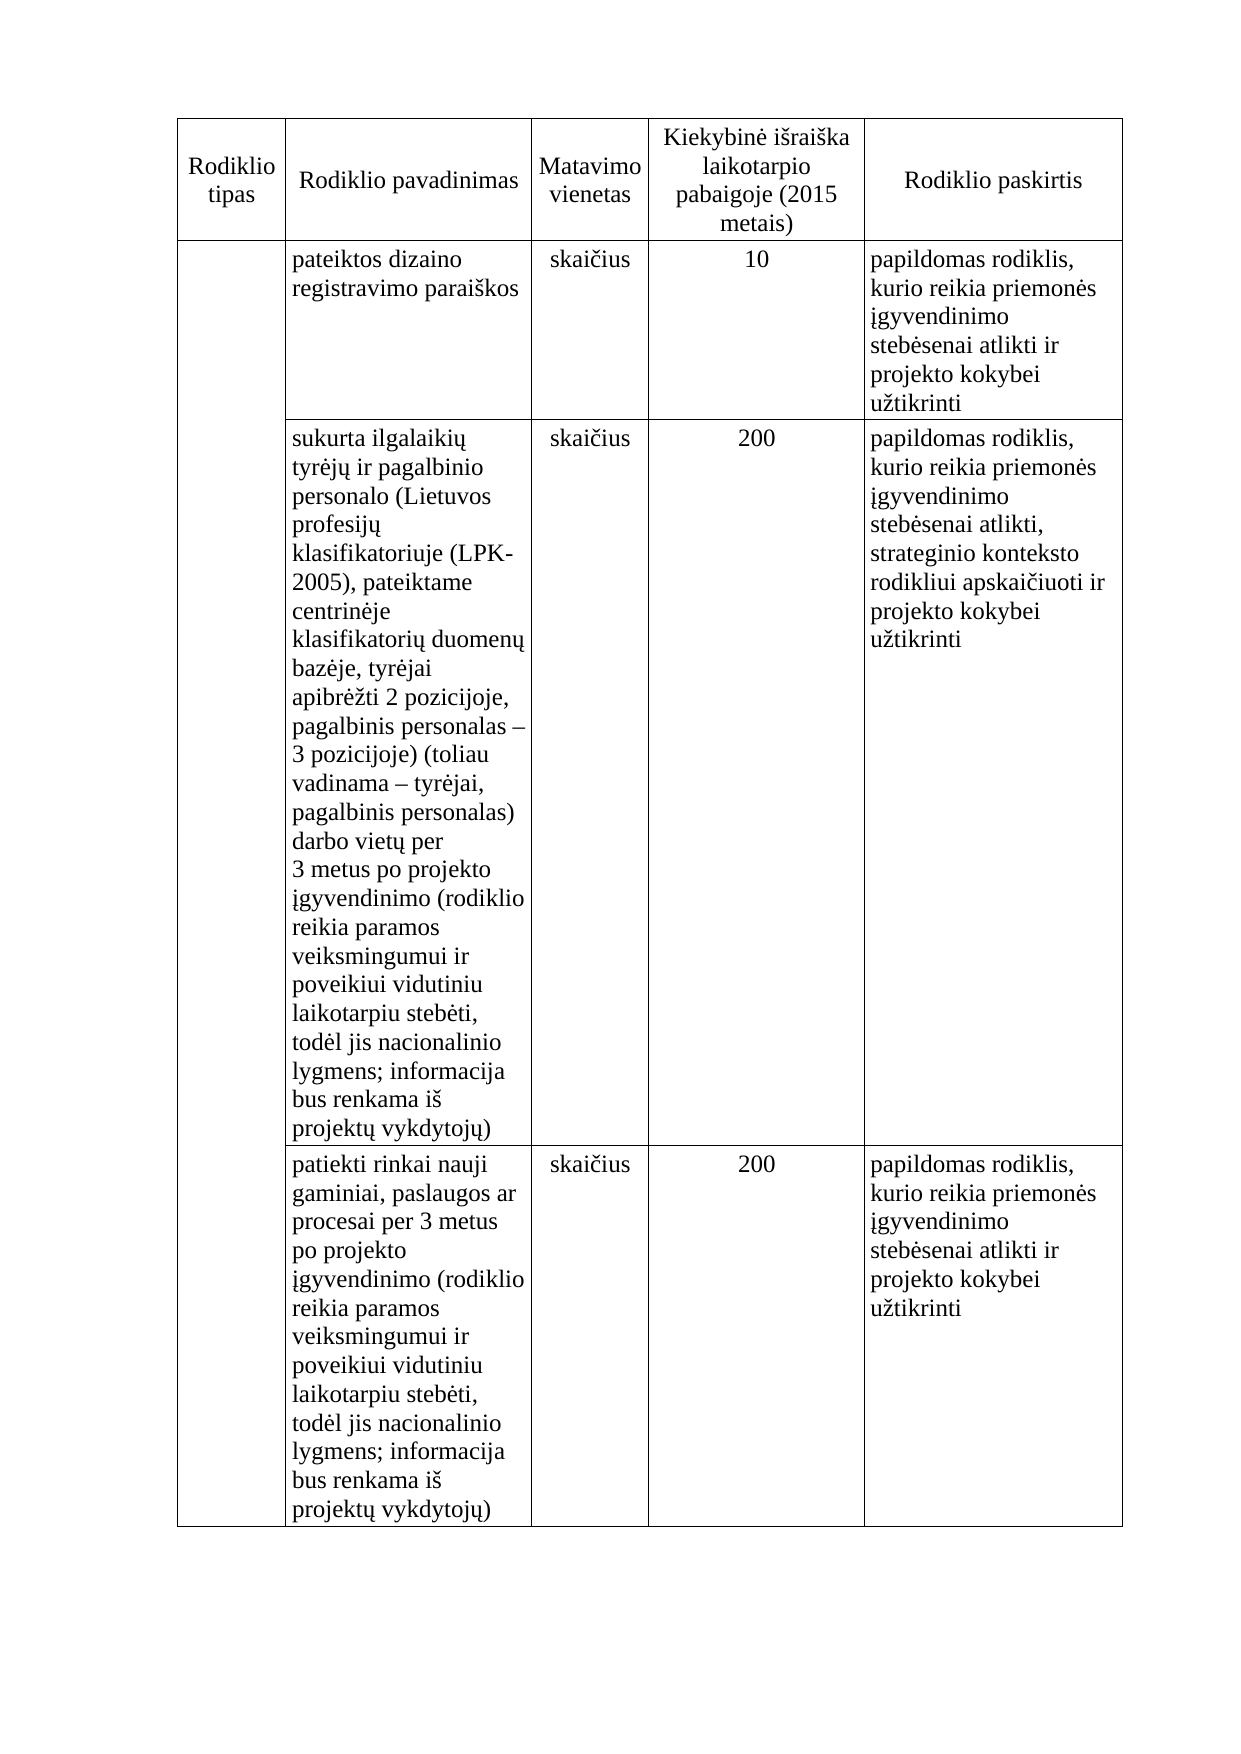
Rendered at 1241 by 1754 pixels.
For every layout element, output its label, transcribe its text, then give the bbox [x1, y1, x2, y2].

table_cell skaičius [532, 241, 648, 419]
table_header Rodiklio tipas [178, 119, 285, 240]
table_cell 200 [649, 420, 864, 1145]
table_header Rodiklio pavadinimas [286, 119, 531, 240]
table_cell skaičius [532, 420, 648, 1145]
table_cell papildomas rodiklis, kurio reikia priemonės įgyvendinimo stebėsenai atlikti ir projekto kokybei užtikrinti [865, 1146, 1122, 1526]
table_cell sukurta ilgalaikių tyrėjų ir pagalbinio personalo (Lietuvos profesijų klasifikatoriuje (LPK-2005), pateiktame centrinėje klasifikatorių duomenų bazėje, tyrėjai apibrėžti 2 pozicijoje, pagalbinis personalas – 3 pozicijoje) (toliau vadinama – tyrėjai, pagalbinis personalas) darbo vietų per 3 metus po projekto įgyvendinimo (rodiklio reikia paramos veiksmingumui ir poveikiui vidutiniu laikotarpiu stebėti, todėl jis nacionalinio lygmens; informacija bus renkama iš projektų vykdytojų) [286, 420, 531, 1145]
table_header Kiekybinė išraiška laikotarpio pabaigoje (2015 metais) [649, 119, 864, 240]
table_header Rodiklio paskirtis [865, 119, 1122, 240]
table_cell [178, 241, 285, 1526]
table_cell skaičius [532, 1146, 648, 1526]
table_header Matavimo vienetas [532, 119, 648, 240]
table_cell 10 [649, 241, 864, 419]
table_cell papildomas rodiklis, kurio reikia priemonės įgyvendinimo stebėsenai atlikti ir projekto kokybei užtikrinti [865, 241, 1122, 419]
table_cell 200 [649, 1146, 864, 1526]
table_cell patiekti rinkai nauji gaminiai, paslaugos ar procesai per 3 metus po projekto įgyvendinimo (rodiklio reikia paramos veiksmingumui ir poveikiui vidutiniu laikotarpiu stebėti, todėl jis nacionalinio lygmens; informacija bus renkama iš projektų vykdytojų) [286, 1146, 531, 1526]
table_cell papildomas rodiklis, kurio reikia priemonės įgyvendinimo stebėsenai atlikti, strateginio konteksto rodikliui apskaičiuoti ir projekto kokybei užtikrinti [865, 420, 1122, 1145]
table_cell pateiktos dizaino registravimo paraiškos [286, 241, 531, 419]
